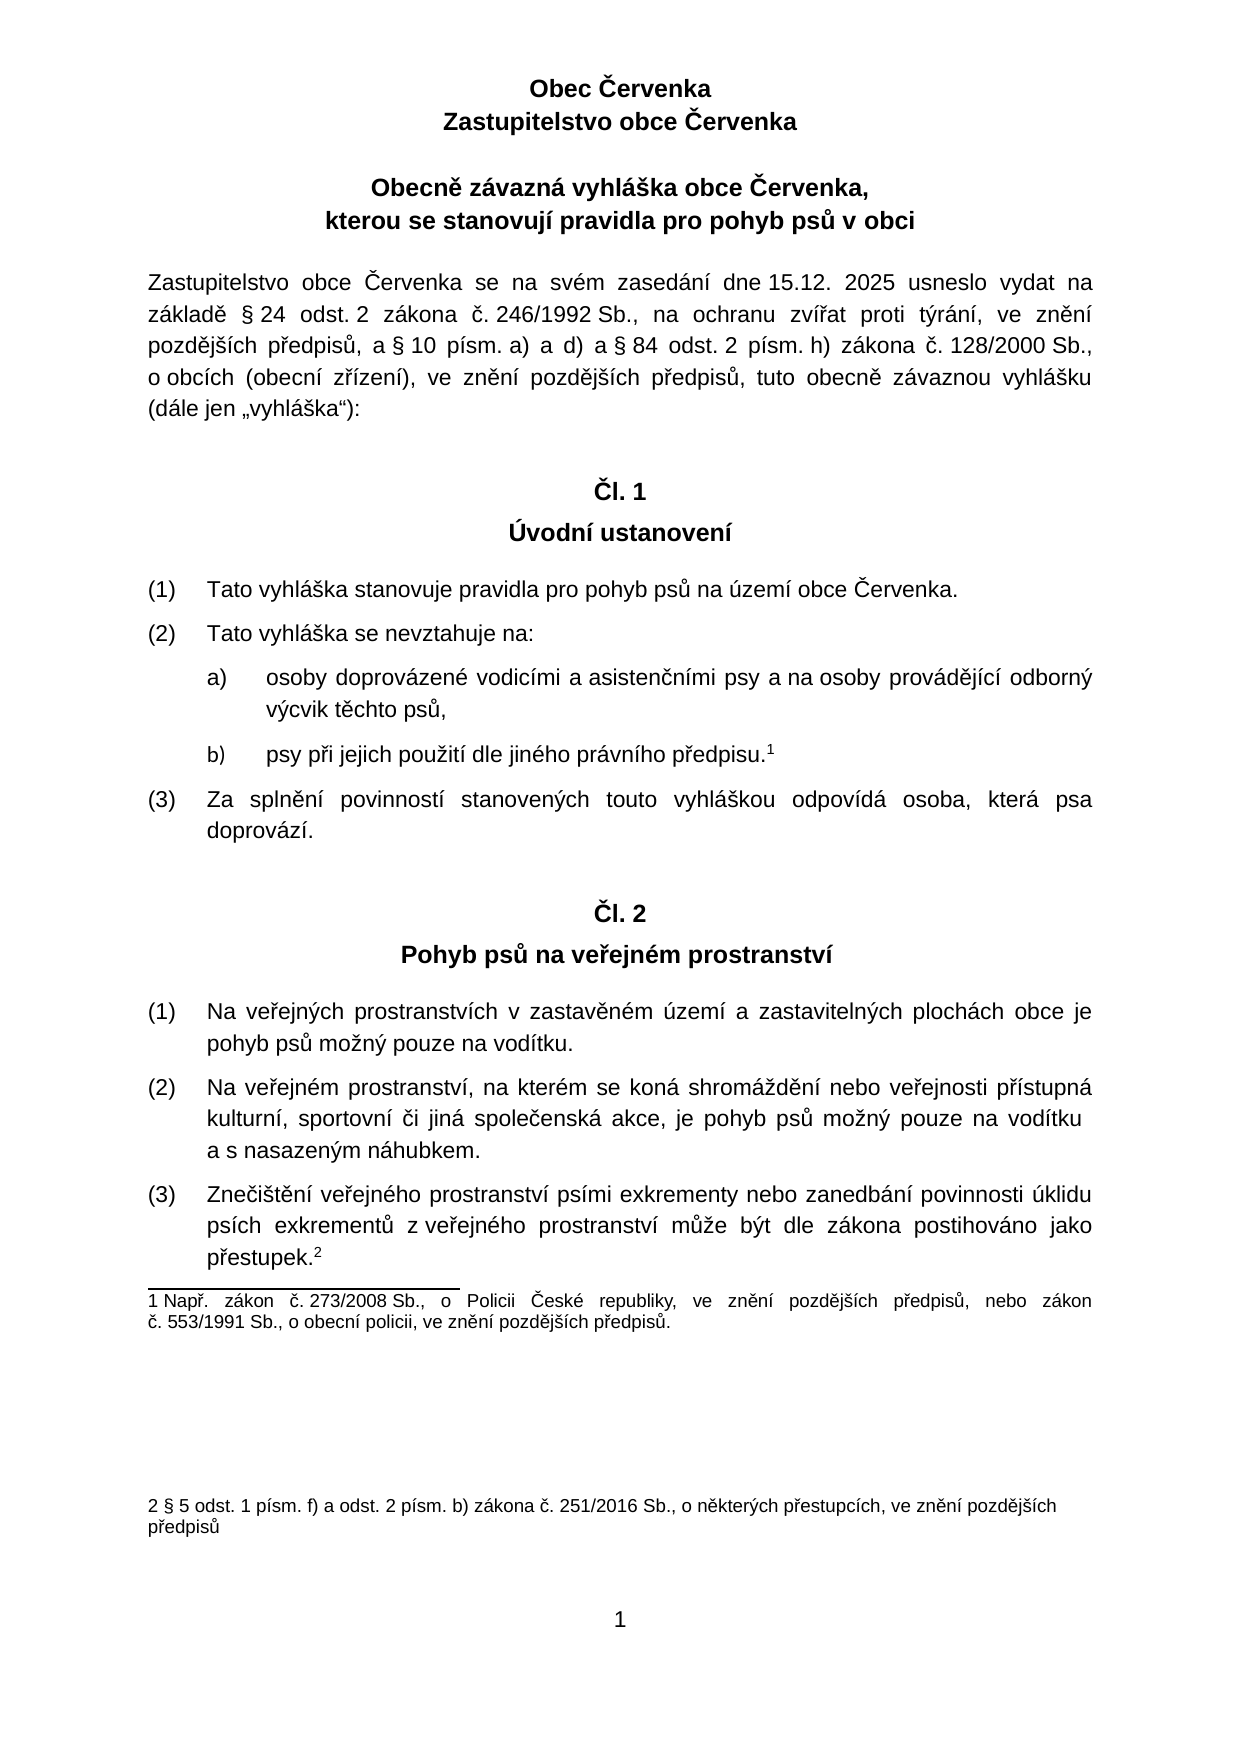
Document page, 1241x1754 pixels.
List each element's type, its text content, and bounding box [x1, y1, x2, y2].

text Pohyb psů na veřejném prostranství [148, 940, 1093, 969]
list Tato vyhláška stanovuje pravidla pro pohyb psů na území obce Červenka. [148, 576, 1093, 602]
text kterou se stanovují pravidla pro pohyb psů v obci [148, 206, 1093, 234]
list Na veřejném prostranství, na kterém se koná shromáždění nebo veřejnosti přístupná kulturní, sportovní či jiná společenská akce, je pohyb psů možný pouze na vodítku a s nasazeným náhubkem. [148, 1074, 1093, 1163]
list psy při jejich použití dle jiného právního předpisu. [207, 740, 1093, 768]
text Zastupitelstvo obce Červenka [148, 107, 1093, 136]
list Na veřejných prostranstvích v zastavěném území a zastavitelných plochách obce je pohyb psů možný pouze na vodítku. [148, 998, 1093, 1056]
text Zastupitelstvo obce Červenka se na svém zasedání dne 15.12. 2025 usneslo vydat na základě § 24 odst. 2 zákona č. 246/1992 Sb., na ochranu zvířat proti týrání, ve znění pozdějších předpisů, a § 10 písm. a) a d) a § 84 odst. 2 písm. h) zákona č. 128/2000 Sb., o obcích (obecní zřízení), ve znění pozdějších předpisů, tuto obecně závaznou vyhlášku (dále jen „vyhláška“): [148, 269, 1093, 422]
list Tato vyhláška se nevztahuje na: [148, 620, 1093, 646]
list Za splnění povinností stanovených touto vyhláškou odpovídá osoba, která psa doprovází. [148, 786, 1093, 844]
list Znečištění veřejného prostranství psími exkrementy nebo zanedbání povinnosti úklidu psích exkrementů z veřejného prostranství může být dle zákona postihováno jako přestupek. [148, 1181, 1093, 1270]
text Čl. 2 [148, 899, 1093, 928]
list osoby doprovázené vodicími a asistenčními psy a na osoby provádějící odborný výcvik těchto psů, [207, 664, 1093, 722]
text Obecně závazná vyhláška obce Červenka, [148, 173, 1093, 202]
list § 5 odst. 1 písm. f) a odst. 2 písm. b) zákona č. 251/2016 Sb., o některých přestupcích, ve znění pozdějších předpisů [148, 1495, 1093, 1538]
text Obec Červenka [148, 74, 1093, 102]
text Čl. 1 [148, 477, 1093, 506]
text Úvodní ustanovení [148, 518, 1093, 547]
list Např. zákon č. 273/2008 Sb., o Policii České republiky, ve znění pozdějších předpisů, nebo zákon č. 553/1991 Sb., o obecní policii, ve znění pozdějších předpisů. [148, 1289, 1093, 1333]
